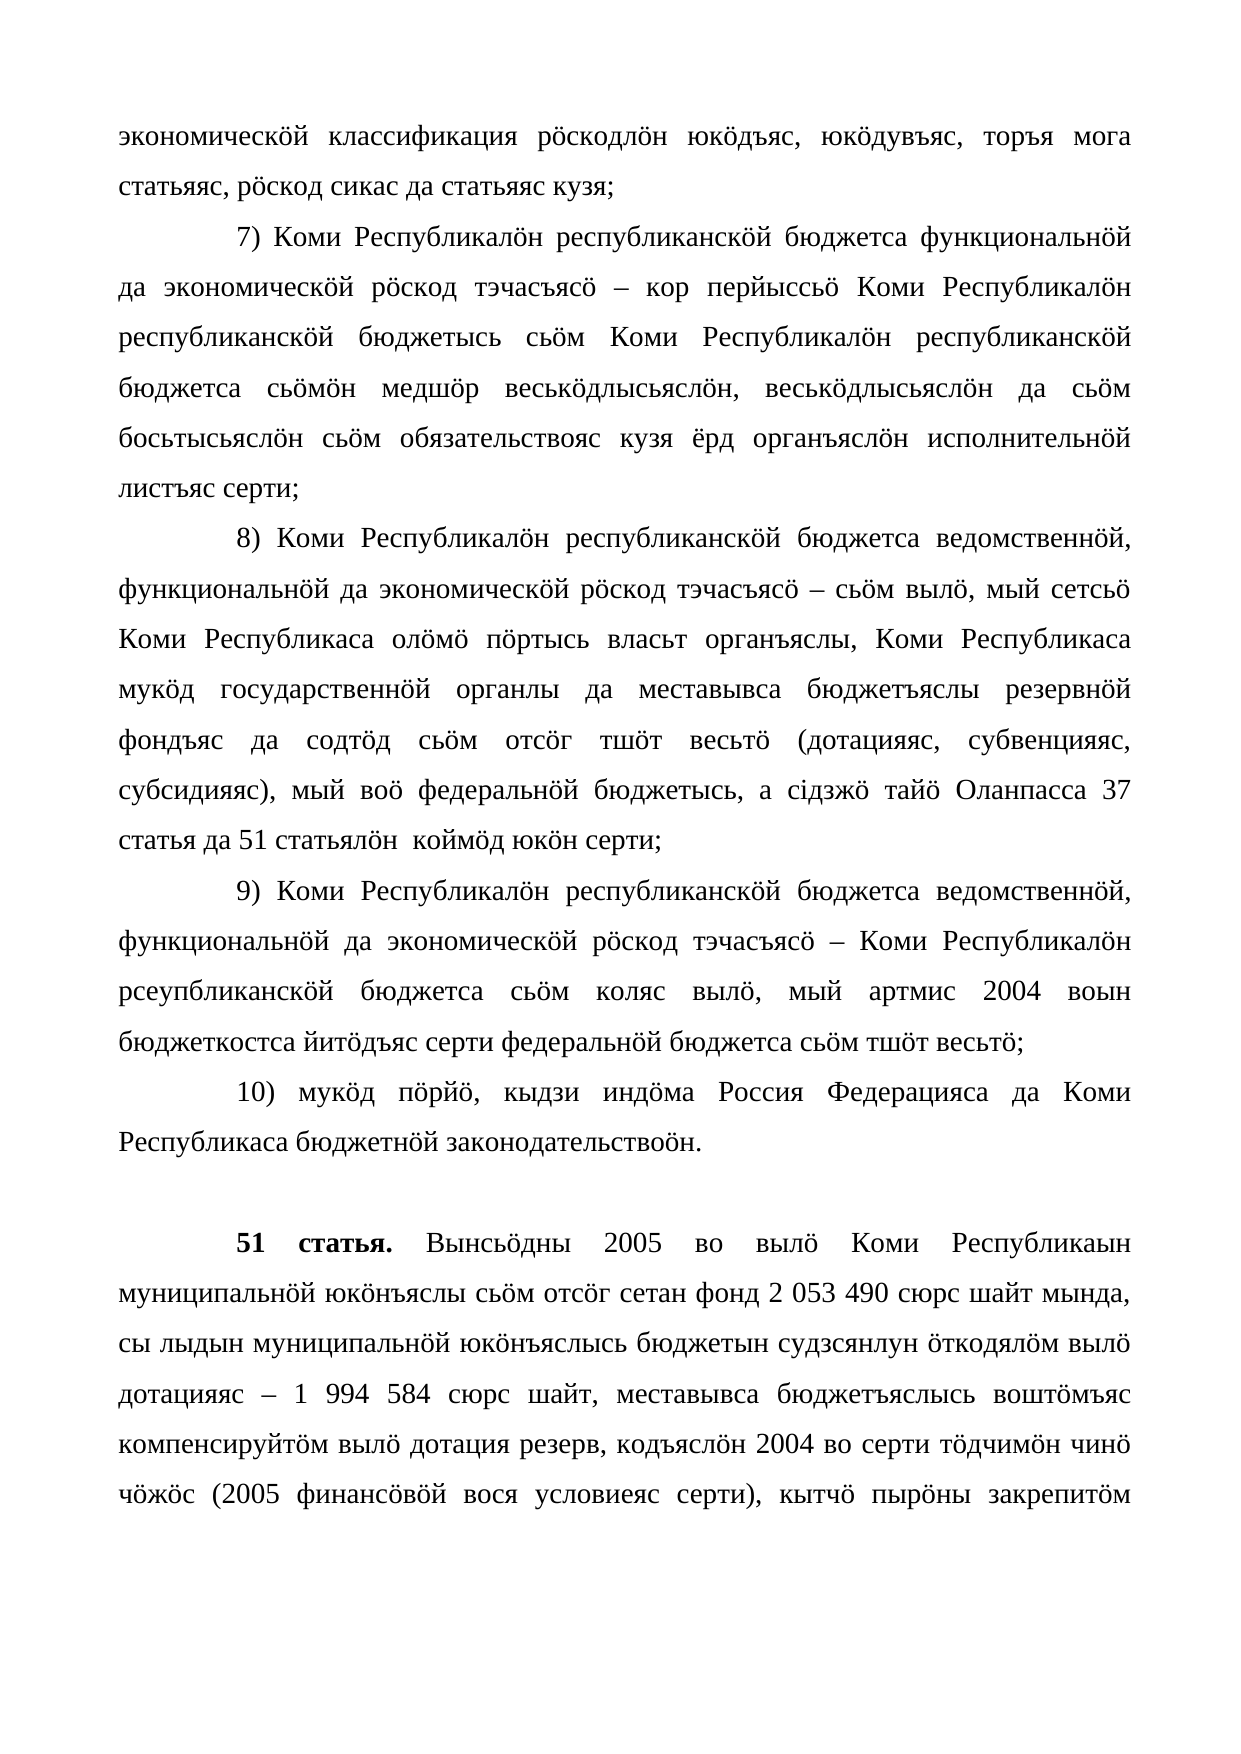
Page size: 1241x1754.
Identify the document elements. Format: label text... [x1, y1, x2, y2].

text 10) мукöд пöрйö, кыдзи индöма Россия Федерацияса да Коми Республикаса бюджетнöй законодательствоöн. [118, 1074, 1132, 1158]
text экономическöй классификация рöскодлöн юкöдъяс, юкöдувъяс, торъя мога статьяяс, рöскод сикас да статьяяс кузя; [118, 118, 1132, 202]
text 51 статья. Вынсьöдны 2005 во вылö Коми Республикаын муниципальнöй юкöнъяслы сьöм отсöг сетан фонд 2 053 490 сюрс шайт мында, сы лыдын муниципальнöй юкöнъяслысь бюджетын судзсянлун öткодялöм вылö дотацияяс – 1 994 584 сюрс шайт, меставывса бюджетъяслысь воштöмъяс компенсируйтöм вылö дотация резерв, кодъяслöн 2004 во серти тöдчимöн чинö чöжöс (2005 финансöвöй вося условиеяс серти), кытчö пырöны закрепитöм [118, 1225, 1132, 1510]
text 7) Коми Республикалöн республиканскöй бюджетса функциональнöй да экономическöй рöскод тэчасъясö – кор перйыссьö Коми Республикалöн республиканскöй бюджетысь сьöм Коми Республикалöн республиканскöй бюджетса сьöмöн медшöр веськöдлысьяслöн, веськöдлысьяслöн да сьöм босьтысьяслöн сьöм обязательствояс кузя ёрд органъяслöн исполнительнöй листъяс серти; [118, 219, 1132, 504]
text 8) Коми Республикалöн республиканскöй бюджетса ведомственнöй, функциональнöй да экономическöй рöскод тэчасъясö – сьöм вылö, мый сетсьö Коми Республикаса олöмö пöртысь власьт органъяслы, Коми Республикаса мукöд государственнöй органлы да меставывса бюджетъяслы резервнöй фондъяс да содтöд сьöм отсöг тшöт весьтö (дотацияяс, субвенцияяс, субсидияяс), мый воö федеральнöй бюджетысь, а сiдзжö тайö Оланпасса 37 статья да 51 статьялöн коймöд юкöн серти; [118, 521, 1132, 856]
text 9) Коми Республикалöн республиканскöй бюджетса ведомственнöй, функциональнöй да экономическöй рöскод тэчасъясö – Коми Республикалöн рсеупбликанскöй бюджетса сьöм коляс вылö, мый артмис 2004 воын бюджеткостса йитöдъяс серти федеральнöй бюджетса сьöм тшöт весьтö; [118, 873, 1132, 1057]
